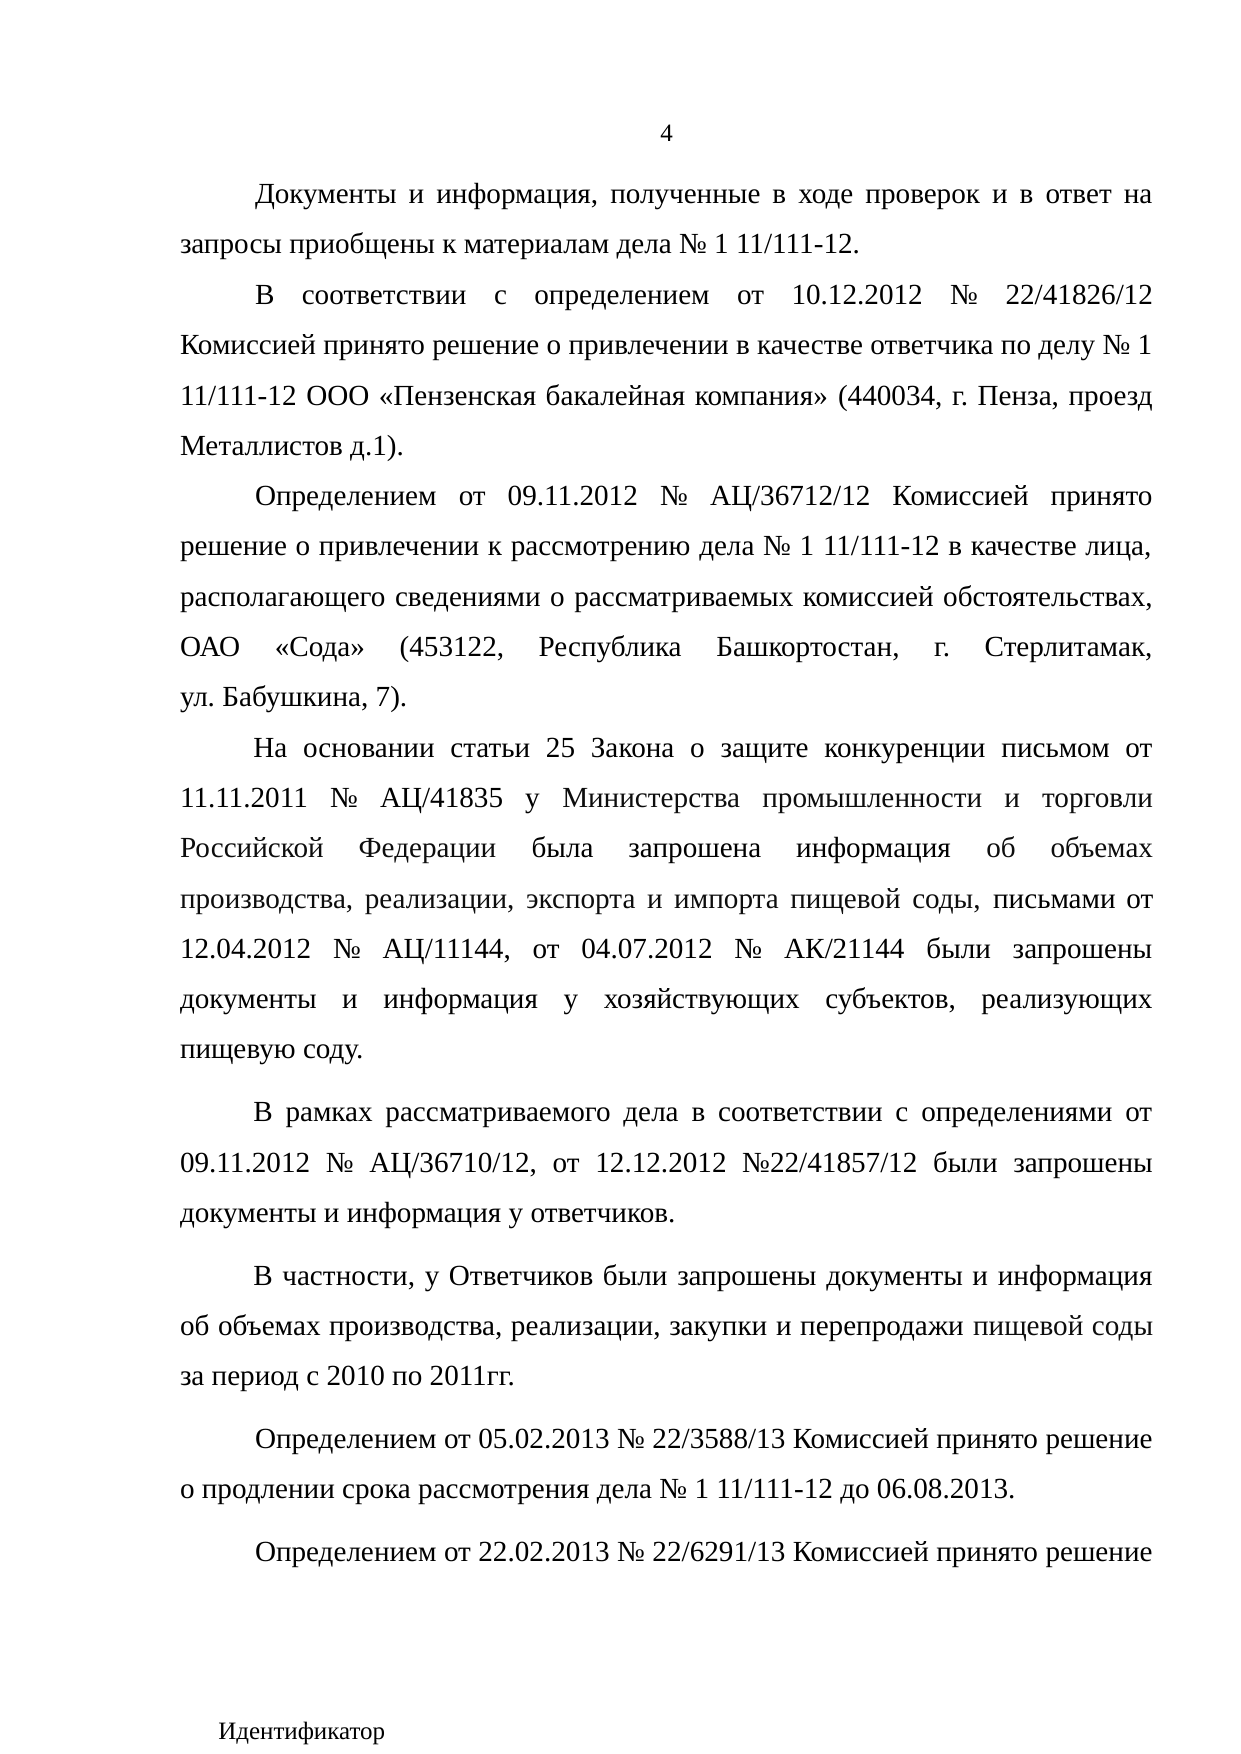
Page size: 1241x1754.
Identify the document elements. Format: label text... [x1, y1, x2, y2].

text Определением от 05.02.2013 № 22/3588/13 Комиссией принято решение о продлении срока рассмотрения дела № 1 11/111-12 до 06.08.2013. [180, 1421, 1153, 1505]
text Документы и информация, полученные в ходе проверок и в ответ на запросы приобщены к материалам дела № 1 11/111-12. [180, 176, 1153, 260]
text Определением от 22.02.2013 № 22/6291/13 Комиссией принято решение [180, 1534, 1153, 1568]
text В рамках рассматриваемого дела в соответствии с определениями от 09.11.2012 № АЦ/36710/12, от 12.12.2012 №22/41857/12 были запрошены документы и информация у ответчиков. [180, 1094, 1153, 1229]
text На основании статьи 25 Закона о защите конкуренции письмом от 11.11.2011 № АЦ/41835 у Министерства промышленности и торговли Российской Федерации была запрошена информация об объемах производства, реализации, экспорта и импорта пищевой соды, письмами от 12.04.2012 № АЦ/11144, от 04.07.2012 № АК/21144 были запрошены документы и информация у хозяйствующих субъектов, реализующих пищевую соду. [180, 730, 1153, 1065]
text В соответствии с определением от 10.12.2012 № 22/41826/12 Комиссией принято решение о привлечении в качестве ответчика по делу № 1 11/111-12 ООО «Пензенская бакалейная компания» (440034, г. Пенза, проезд Металлистов д.1). [180, 277, 1153, 461]
text В частности, у Ответчиков были запрошены документы и информация об объемах производства, реализации, закупки и перепродажи пищевой соды за период с 2010 по 2011гг. [180, 1258, 1153, 1392]
text Определением от 09.11.2012 № АЦ/36712/12 Комиссией принято решение о привлечении к рассмотрению дела № 1 11/111-12 в качестве лица, располагающего сведениями о рассматриваемых комиссией обстоятельствах, ОАО «Сода» (453122, Республика Башкортостан, г. Стерлитамак, ул. Бабушкина, 7). [180, 478, 1153, 713]
